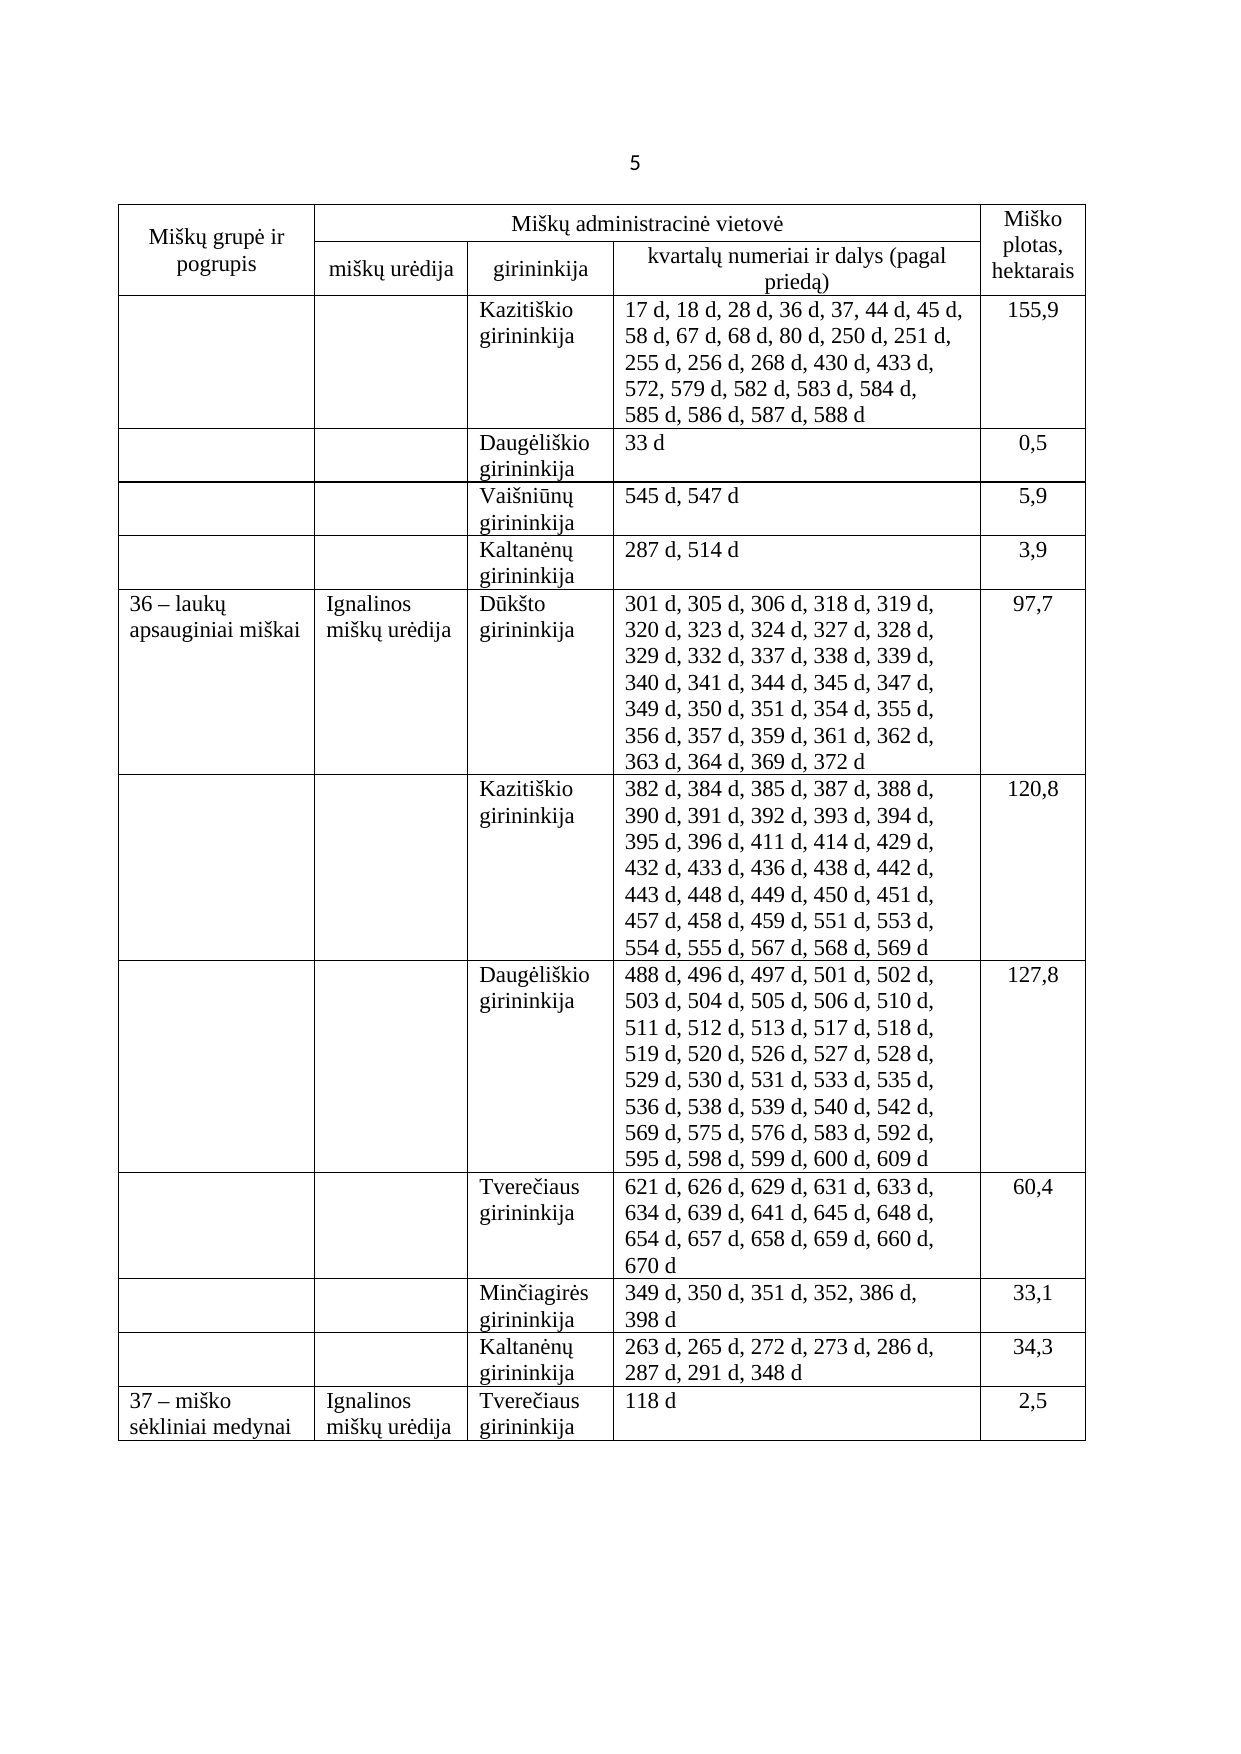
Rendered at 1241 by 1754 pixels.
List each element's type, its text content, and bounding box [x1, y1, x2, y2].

table_cell 5,9 [981, 483, 1085, 535]
table_cell Dūkšto girininkija [468, 590, 613, 774]
table_cell Ignalinos miškų urėdija [315, 590, 467, 774]
table_header Miško plotas, hektarais [981, 205, 1085, 295]
table_cell 37 – miško sėkliniai medynai [119, 1387, 314, 1439]
table_cell [119, 961, 314, 1172]
table_cell [119, 536, 314, 589]
table_cell 3,9 [981, 536, 1085, 589]
table_cell Kazitiškio girininkija [468, 296, 613, 428]
table_cell 155,9 [981, 296, 1085, 428]
table_cell Daugėliškio girininkija [468, 429, 613, 481]
table_cell 349 d, 350 d, 351 d, 352, 386 d, 398 d [614, 1279, 980, 1332]
table_cell Kaltanėnų girininkija [468, 1333, 613, 1386]
table_cell Vaišniūnų girininkija [468, 483, 613, 535]
table_cell Ignalinos miškų urėdija [315, 1387, 467, 1439]
table_cell 97,7 [981, 590, 1085, 774]
table_cell [315, 429, 467, 481]
table_cell 17 d, 18 d, 28 d, 36 d, 37, 44 d, 45 d, 58 d, 67 d, 68 d, 80 d, 250 d, 251 d, 255 d, 256 d, 268 d, 430 d, 433 d, 572, 579 d, 582 d, 583 d, 584 d, 585 d, 586 d, 587 d, 588 d [614, 296, 980, 428]
table_cell [315, 1173, 467, 1278]
table_cell [315, 536, 467, 589]
table_cell Minčiagirės girininkija [468, 1279, 613, 1332]
table_cell 60,4 [981, 1173, 1085, 1278]
table_cell [119, 483, 314, 535]
table_cell 33,1 [981, 1279, 1085, 1332]
table_cell kvartalų numeriai ir dalys (pagal priedą) [614, 242, 980, 295]
table_cell [119, 1333, 314, 1386]
table_cell 34,3 [981, 1333, 1085, 1386]
table_cell [119, 429, 314, 481]
table_cell 488 d, 496 d, 497 d, 501 d, 502 d, 503 d, 504 d, 505 d, 506 d, 510 d, 511 d, 512 d, 513 d, 517 d, 518 d, 519 d, 520 d, 526 d, 527 d, 528 d, 529 d, 530 d, 531 d, 533 d, 535 d, 536 d, 538 d, 539 d, 540 d, 542 d, 569 d, 575 d, 576 d, 583 d, 592 d, 595 d, 598 d, 599 d, 600 d, 609 d [614, 961, 980, 1172]
table_cell 118 d [614, 1387, 980, 1439]
table_cell Daugėliškio girininkija [468, 961, 613, 1172]
table_cell 120,8 [981, 775, 1085, 960]
table_cell 33 d [614, 429, 980, 481]
table_cell [315, 961, 467, 1172]
table_cell 127,8 [981, 961, 1085, 1172]
table_cell 382 d, 384 d, 385 d, 387 d, 388 d, 390 d, 391 d, 392 d, 393 d, 394 d, 395 d, 396 d, 411 d, 414 d, 429 d, 432 d, 433 d, 436 d, 438 d, 442 d, 443 d, 448 d, 449 d, 450 d, 451 d, 457 d, 458 d, 459 d, 551 d, 553 d, 554 d, 555 d, 567 d, 568 d, 569 d [614, 775, 980, 960]
table_cell [315, 483, 467, 535]
table_cell Tverečiaus girininkija [468, 1387, 613, 1439]
table_cell 263 d, 265 d, 272 d, 273 d, 286 d, 287 d, 291 d, 348 d [614, 1333, 980, 1386]
table_cell 545 d, 547 d [614, 483, 980, 535]
table_cell 0,5 [981, 429, 1085, 481]
table_cell [119, 296, 314, 428]
table_cell [119, 775, 314, 960]
table_cell Kaltanėnų girininkija [468, 536, 613, 589]
table_cell 621 d, 626 d, 629 d, 631 d, 633 d, 634 d, 639 d, 641 d, 645 d, 648 d, 654 d, 657 d, 658 d, 659 d, 660 d, 670 d [614, 1173, 980, 1278]
table_cell 36 – laukų apsauginiai miškai [119, 590, 314, 774]
table_cell miškų urėdija [315, 242, 467, 295]
table_cell [119, 1279, 314, 1332]
table_cell girininkija [468, 242, 613, 295]
table_cell [119, 1173, 314, 1278]
table_cell 2,5 [981, 1387, 1085, 1439]
table_cell Tverečiaus girininkija [468, 1173, 613, 1278]
table_cell [315, 1333, 467, 1386]
table_cell Kazitiškio girininkija [468, 775, 613, 960]
table_cell [315, 775, 467, 960]
table_cell [315, 1279, 467, 1332]
table_cell 287 d, 514 d [614, 536, 980, 589]
table_cell 301 d, 305 d, 306 d, 318 d, 319 d, 320 d, 323 d, 324 d, 327 d, 328 d, 329 d, 332 d, 337 d, 338 d, 339 d, 340 d, 341 d, 344 d, 345 d, 347 d, 349 d, 350 d, 351 d, 354 d, 355 d, 356 d, 357 d, 359 d, 361 d, 362 d, 363 d, 364 d, 369 d, 372 d [614, 590, 980, 774]
table_cell [315, 296, 467, 428]
table_header Miškų grupė ir pogrupis [119, 205, 314, 295]
table_header Miškų administracinė vietovė [315, 205, 980, 241]
